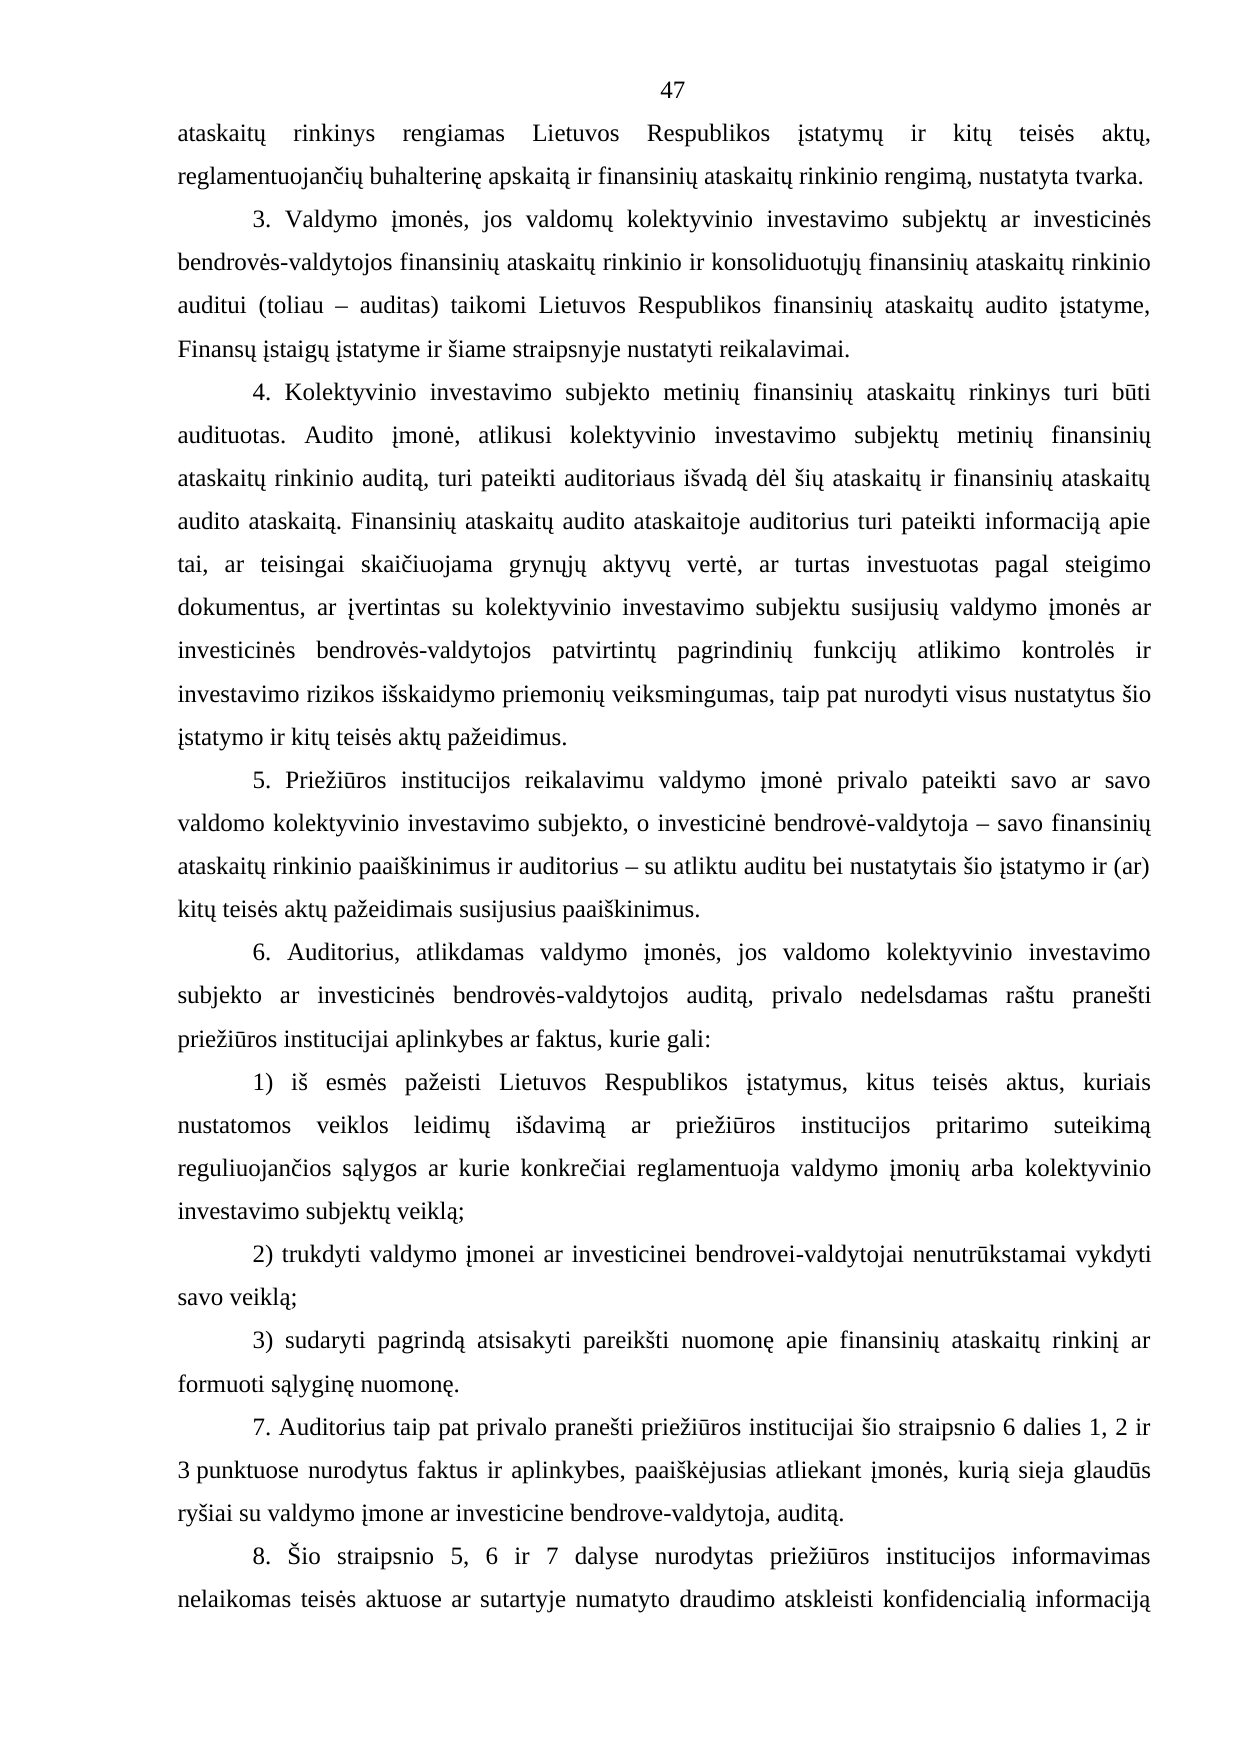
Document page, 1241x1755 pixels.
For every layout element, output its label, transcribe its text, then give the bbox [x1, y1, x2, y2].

text 4. Kolektyvinio investavimo subjekto metinių finansinių ataskaitų rinkinys turi būti audituotas. Audito įmonė, atlikusi kolektyvinio investavimo subjektų metinių finansinių ataskaitų rinkinio auditą, turi pateikti auditoriaus išvadą dėl šių ataskaitų ir finansinių ataskaitų audito ataskaitą. Finansinių ataskaitų audito ataskaitoje auditorius turi pateikti informaciją apie tai, ar teisingai skaičiuojama grynųjų aktyvų vertė, ar turtas investuotas pagal steigimo dokumentus, ar įvertintas su kolektyvinio investavimo subjektu susijusių valdymo įmonės ar investicinės bendrovės-valdytojos patvirtintų pagrindinių funkcijų atlikimo kontrolės ir investavimo rizikos išskaidymo priemonių veiksmingumas, taip pat nurodyti visus nustatytus šio įstatymo ir kitų teisės aktų pažeidimus. [177, 377, 1152, 751]
text 8. Šio straipsnio 5, 6 ir 7 dalyse nurodytas priežiūros institucijos informavimas nelaikomas teisės aktuose ar sutartyje numatyto draudimo atskleisti konfidencialią informaciją [177, 1541, 1152, 1613]
text 6. Auditorius, atlikdamas valdymo įmonės, jos valdomo kolektyvinio investavimo subjekto ar investicinės bendrovės-valdytojos auditą, privalo nedelsdamas raštu pranešti priežiūros institucijai aplinkybes ar faktus, kurie gali: [177, 937, 1152, 1052]
text 3) sudaryti pagrindą atsisakyti pareikšti nuomonę apie finansinių ataskaitų rinkinį ar formuoti sąlyginę nuomonę. [177, 1326, 1152, 1397]
text 1) iš esmės pažeisti Lietuvos Respublikos įstatymus, kitus teisės aktus, kuriais nustatomos veiklos leidimų išdavimą ar priežiūros institucijos pritarimo suteikimą reguliuojančios sąlygos ar kurie konkrečiai reglamentuoja valdymo įmonių arba kolektyvinio investavimo subjektų veiklą; [177, 1067, 1152, 1225]
text 2) trukdyti valdymo įmonei ar investicinei bendrovei-valdytojai nenutrūkstamai vykdyti savo veiklą; [177, 1239, 1152, 1311]
text 5. Priežiūros institucijos reikalavimu valdymo įmonė privalo pateikti savo ar savo valdomo kolektyvinio investavimo subjekto, o investicinė bendrovė-valdytoja – savo finansinių ataskaitų rinkinio paaiškinimus ir auditorius – su atliktu auditu bei nustatytais šio įstatymo ir (ar) kitų teisės aktų pažeidimais susijusius paaiškinimus. [177, 765, 1152, 923]
text ataskaitų rinkinys rengiamas Lietuvos Respublikos įstatymų ir kitų teisės aktų, reglamentuojančių buhalterinę apskaitą ir finansinių ataskaitų rinkinio rengimą, nustatyta tvarka. [177, 118, 1152, 190]
text 7. Auditorius taip pat privalo pranešti priežiūros institucijai šio straipsnio 6 dalies 1, 2 ir 3 punktuose nurodytus faktus ir aplinkybes, paaiškėjusias atliekant įmonės, kurią sieja glaudūs ryšiai su valdymo įmone ar investicine bendrove-valdytoja, auditą. [177, 1412, 1152, 1527]
text 3. Valdymo įmonės, jos valdomų kolektyvinio investavimo subjektų ar investicinės bendrovės-valdytojos finansinių ataskaitų rinkinio ir konsoliduotųjų finansinių ataskaitų rinkinio auditui (toliau – auditas) taikomi Lietuvos Respublikos finansinių ataskaitų audito įstatyme, Finansų įstaigų įstatyme ir šiame straipsnyje nustatyti reikalavimai. [177, 204, 1152, 362]
